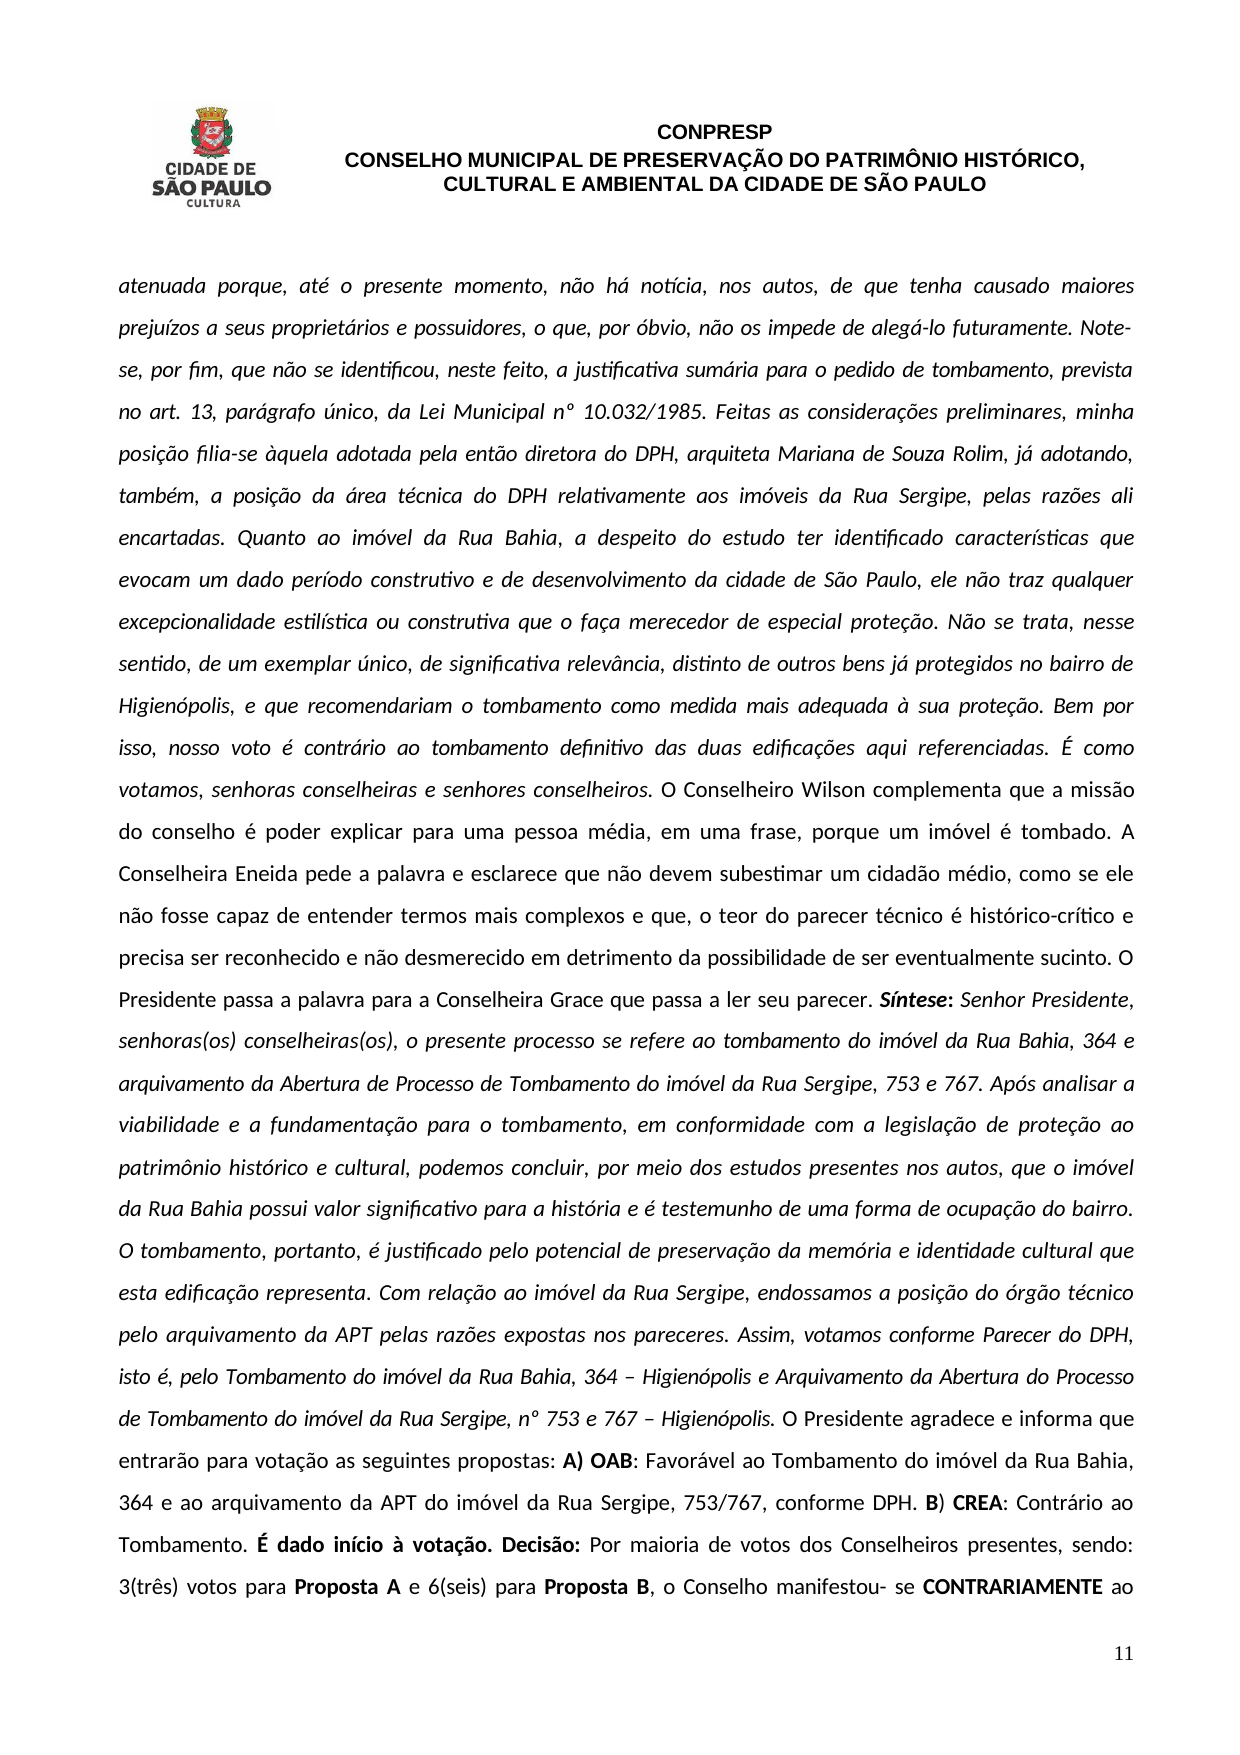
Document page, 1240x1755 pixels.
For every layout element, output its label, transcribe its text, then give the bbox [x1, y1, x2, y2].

text atenuada porque, até o presente momento, não há notícia, nos autos, de que tenha causado maiores prejuízos a seus proprietários e possuidores, o que, por óbvio, não os impede de alegá-lo futuramente. Note-se, por fim, que não se identificou, neste feito, a justificativa sumária para o pedido de tombamento, prevista no art. 13, parágrafo único, da Lei Municipal nº 10.032/1985. Feitas as considerações preliminares, minha posição filia-se àquela adotada pela então diretora do DPH, arquiteta Mariana de Souza Rolim, já adotando, também, a posição da área técnica do DPH relativamente aos imóveis da Rua Sergipe, pelas razões ali encartadas. Quanto ao imóvel da Rua Bahia, a despeito do estudo ter identificado características que evocam um dado período construtivo e de desenvolvimento da cidade de São Paulo, ele não traz qualquer excepcionalidade estilística ou construtiva que o faça merecedor de especial proteção. Não se trata, nesse sentido, de um exemplar único, de significativa relevância, distinto de outros bens já protegidos no bairro de Higienópolis, e que recomendariam o tombamento como medida mais adequada à sua proteção. Bem por isso, nosso voto é contrário ao tombamento definitivo das duas edificações aqui referenciadas. É como votamos, senhoras conselheiras e senhores conselheiros. O Conselheiro Wilson complementa que a missão do conselho é poder explicar para uma pessoa média, em uma frase, porque um imóvel é tombado. A Conselheira Eneida pede a palavra e esclarece que não devem subestimar um cidadão médio, como se ele não fosse capaz de entender termos mais complexos e que, o teor do parecer técnico é histórico-crítico e precisa ser reconhecido e não desmerecido em detrimento da possibilidade de ser eventualmente sucinto. O Presidente passa a palavra para a Conselheira Grace que passa a ler seu parecer. Síntese: Senhor Presidente, senhoras(os) conselheiras(os), o presente processo se refere ao tombamento do imóvel da Rua Bahia, 364 e arquivamento da Abertura de Processo de Tombamento do imóvel da Rua Sergipe, 753 e 767. Após analisar a viabilidade e a fundamentação para o tombamento, em conformidade com a legislação de proteção ao patrimônio histórico e cultural, podemos concluir, por meio dos estudos presentes nos autos, que o imóvel da Rua Bahia possui valor significativo para a história e é testemunho de uma forma de ocupação do bairro. O tombamento, portanto, é justificado pelo potencial de preservação da memória e identidade cultural que esta edificação representa. Com relação ao imóvel da Rua Sergipe, endossamos a posição do órgão técnico pelo arquivamento da APT pelas razões expostas nos pareceres. Assim, votamos conforme Parecer do DPH, isto é, pelo Tombamento do imóvel da Rua Bahia, 364 – Higienópolis e Arquivamento da Abertura do Processo de Tombamento do imóvel da Rua Sergipe, nº 753 e 767 – Higienópolis. O Presidente agradece e informa que entrarão para votação as seguintes propostas: A) OAB: Favorável ao Tombamento do imóvel da Rua Bahia, 364 e ao arquivamento da APT do imóvel da Rua Sergipe, 753/767, conforme DPH. B) CREA: Contrário ao Tombamento. É dado início à votação. Decisão: Por maioria de votos dos Conselheiros presentes, sendo: 3(três) votos para Proposta A e 6(seis) para Proposta B, o Conselho manifestou- se CONTRARIAMENTE ao [118, 271, 1135, 1600]
